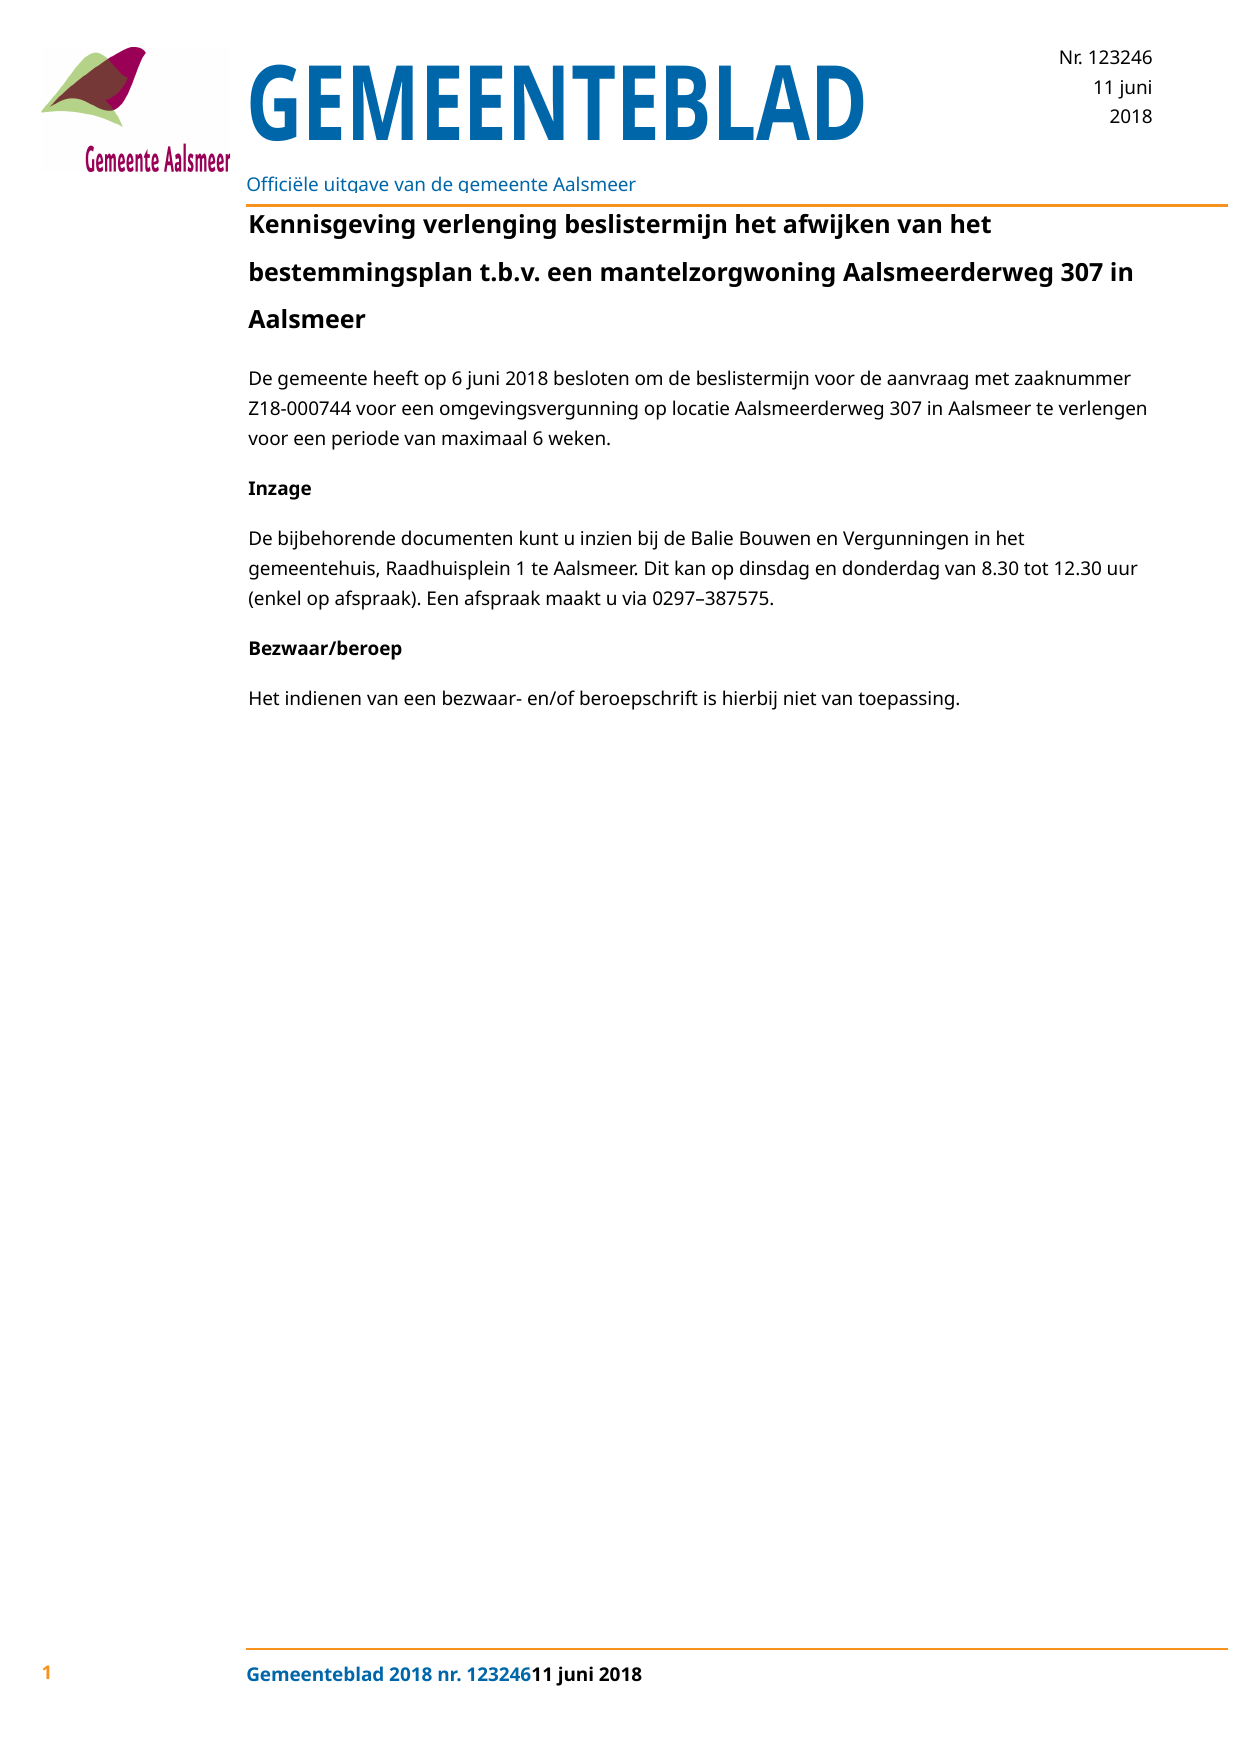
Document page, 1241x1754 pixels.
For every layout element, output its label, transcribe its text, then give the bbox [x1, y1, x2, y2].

text De gemeente heeft op 6 juni 2018 besloten om de beslistermijn voor de aanvraag met zaaknummer Z18-000744 voor een omgevingsvergunning op locatie Aalsmeerderweg 307 in Aalsmeer te verlengen voor een periode van maximaal 6 weken. [248, 366, 1152, 450]
text Kennisgeving verlenging beslistermijn het afwijken van het bestemmingsplan t.b.v. een mantelzorgwoning Aalsmeerderweg 307 in Aalsmeer [248, 207, 1152, 336]
picture [41, 47, 231, 172]
text Het indienen van een bezwaar- en/of beroepschrift is hierbij niet van toepassing. [248, 686, 1152, 711]
text De bijbehorende documenten kunt u inzien bij de Balie Bouwen en Vergunningen in het gemeentehuis, Raadhuisplein 1 te Aalsmeer. Dit kan op dinsdag en donderdag van 8.30 tot 12.30 uur (enkel op afspraak). Een afspraak maakt u via 0297–387575. [248, 526, 1152, 610]
text Bezwaar/beroep [248, 635, 1152, 661]
text Inzage [248, 475, 1152, 501]
